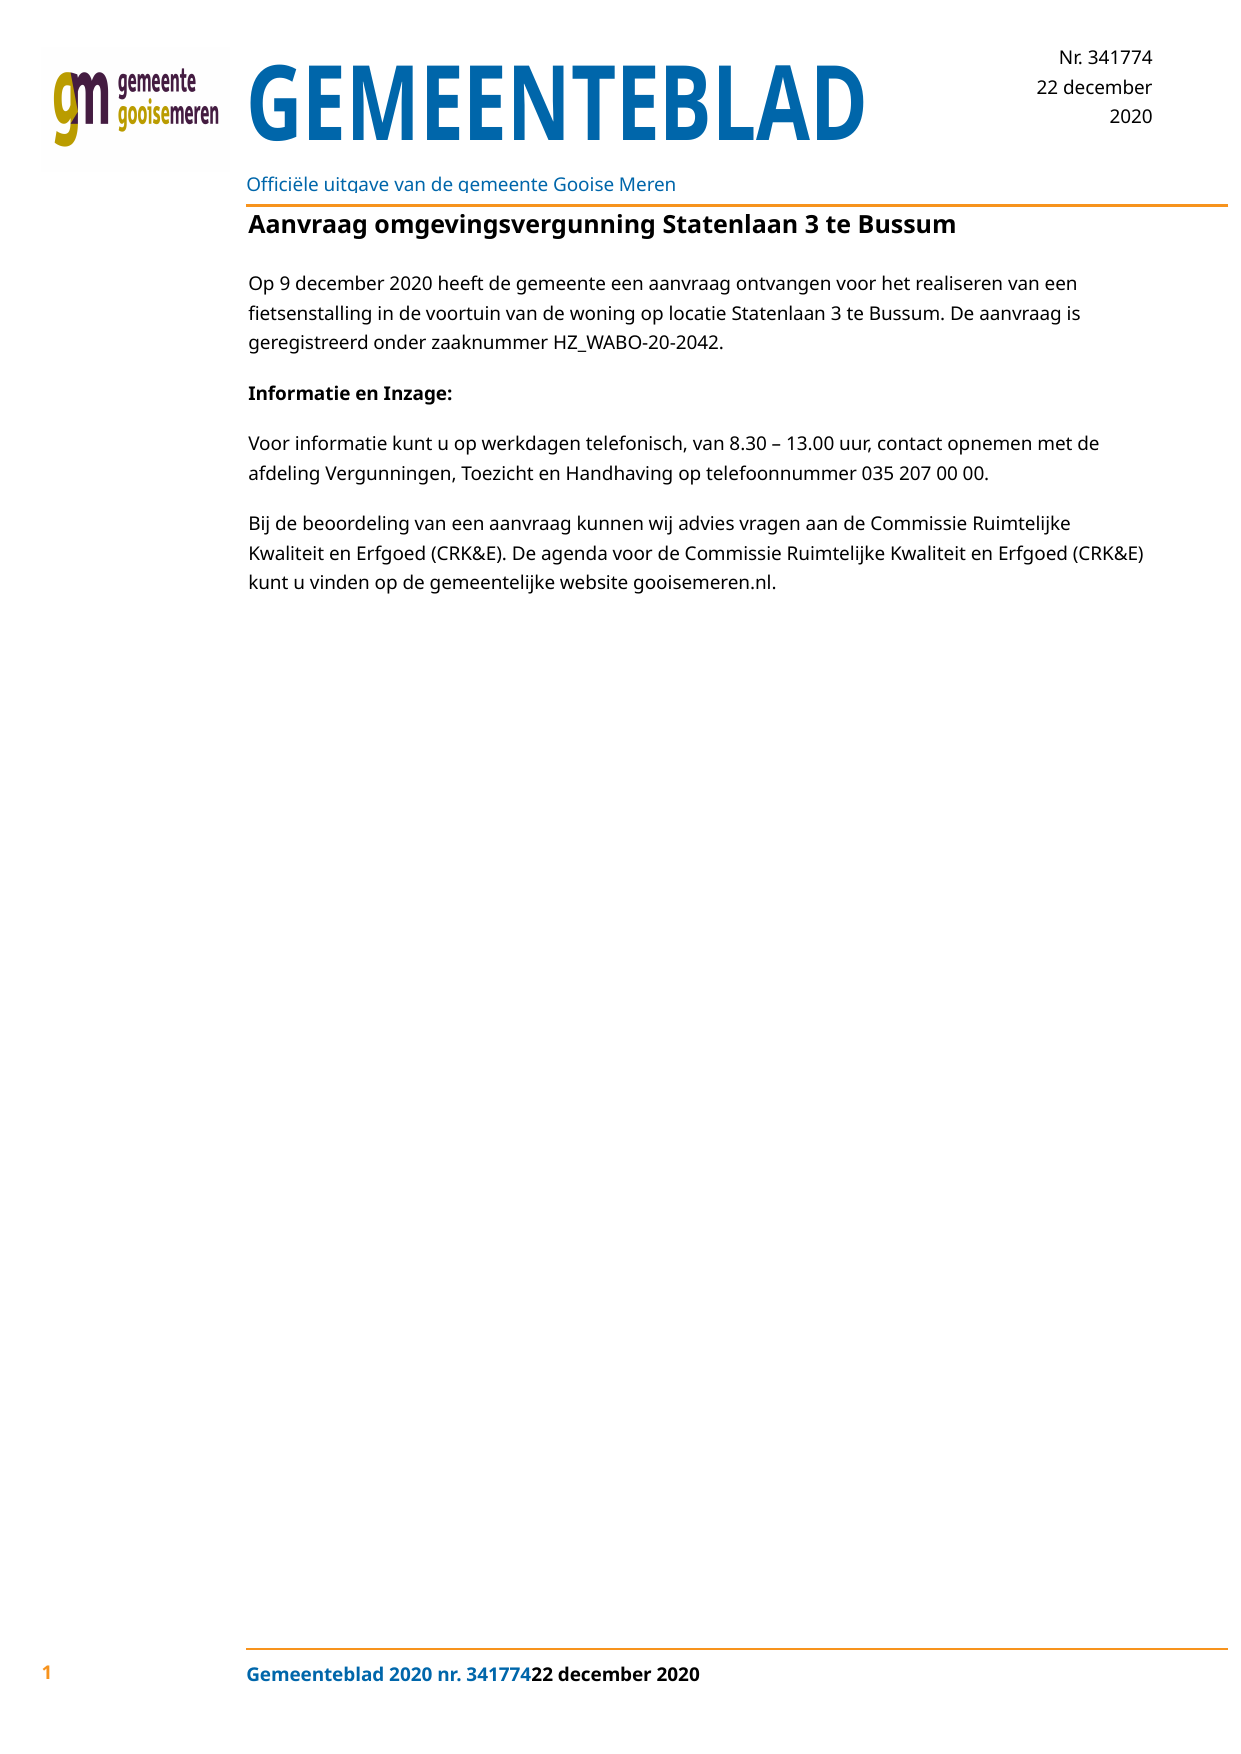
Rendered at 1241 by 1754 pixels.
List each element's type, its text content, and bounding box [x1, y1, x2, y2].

text Voor informatie kunt u op werkdagen telefonisch, van 8.30 – 13.00 uur, contact opnemen met de afdeling Vergunningen, Toezicht en Handhaving op telefoonnummer 035 207 00 00. [248, 430, 1152, 486]
text Bij de beoordeling van een aanvraag kunnen wij advies vragen aan de Commissie Ruimtelijke Kwaliteit en Erfgoed (CRK&E). De agenda voor de Commissie Ruimtelijke Kwaliteit en Erfgoed (CRK&E) kunt u vinden op de gemeentelijke website gooisemeren.nl. [248, 510, 1152, 595]
text Informatie en Inzage: [248, 380, 1152, 406]
text Op 9 december 2020 heeft de gemeente een aanvraag ontvangen voor het realiseren van een fietsenstalling in de voortuin van de woning op locatie Statenlaan 3 te Bussum. De aanvraag is geregistreerd onder zaaknummer HZ_WABO-20-2042. [248, 270, 1152, 355]
text Aanvraag omgevingsvergunning Statenlaan 3 te Bussum [248, 207, 1152, 241]
picture [41, 47, 231, 172]
